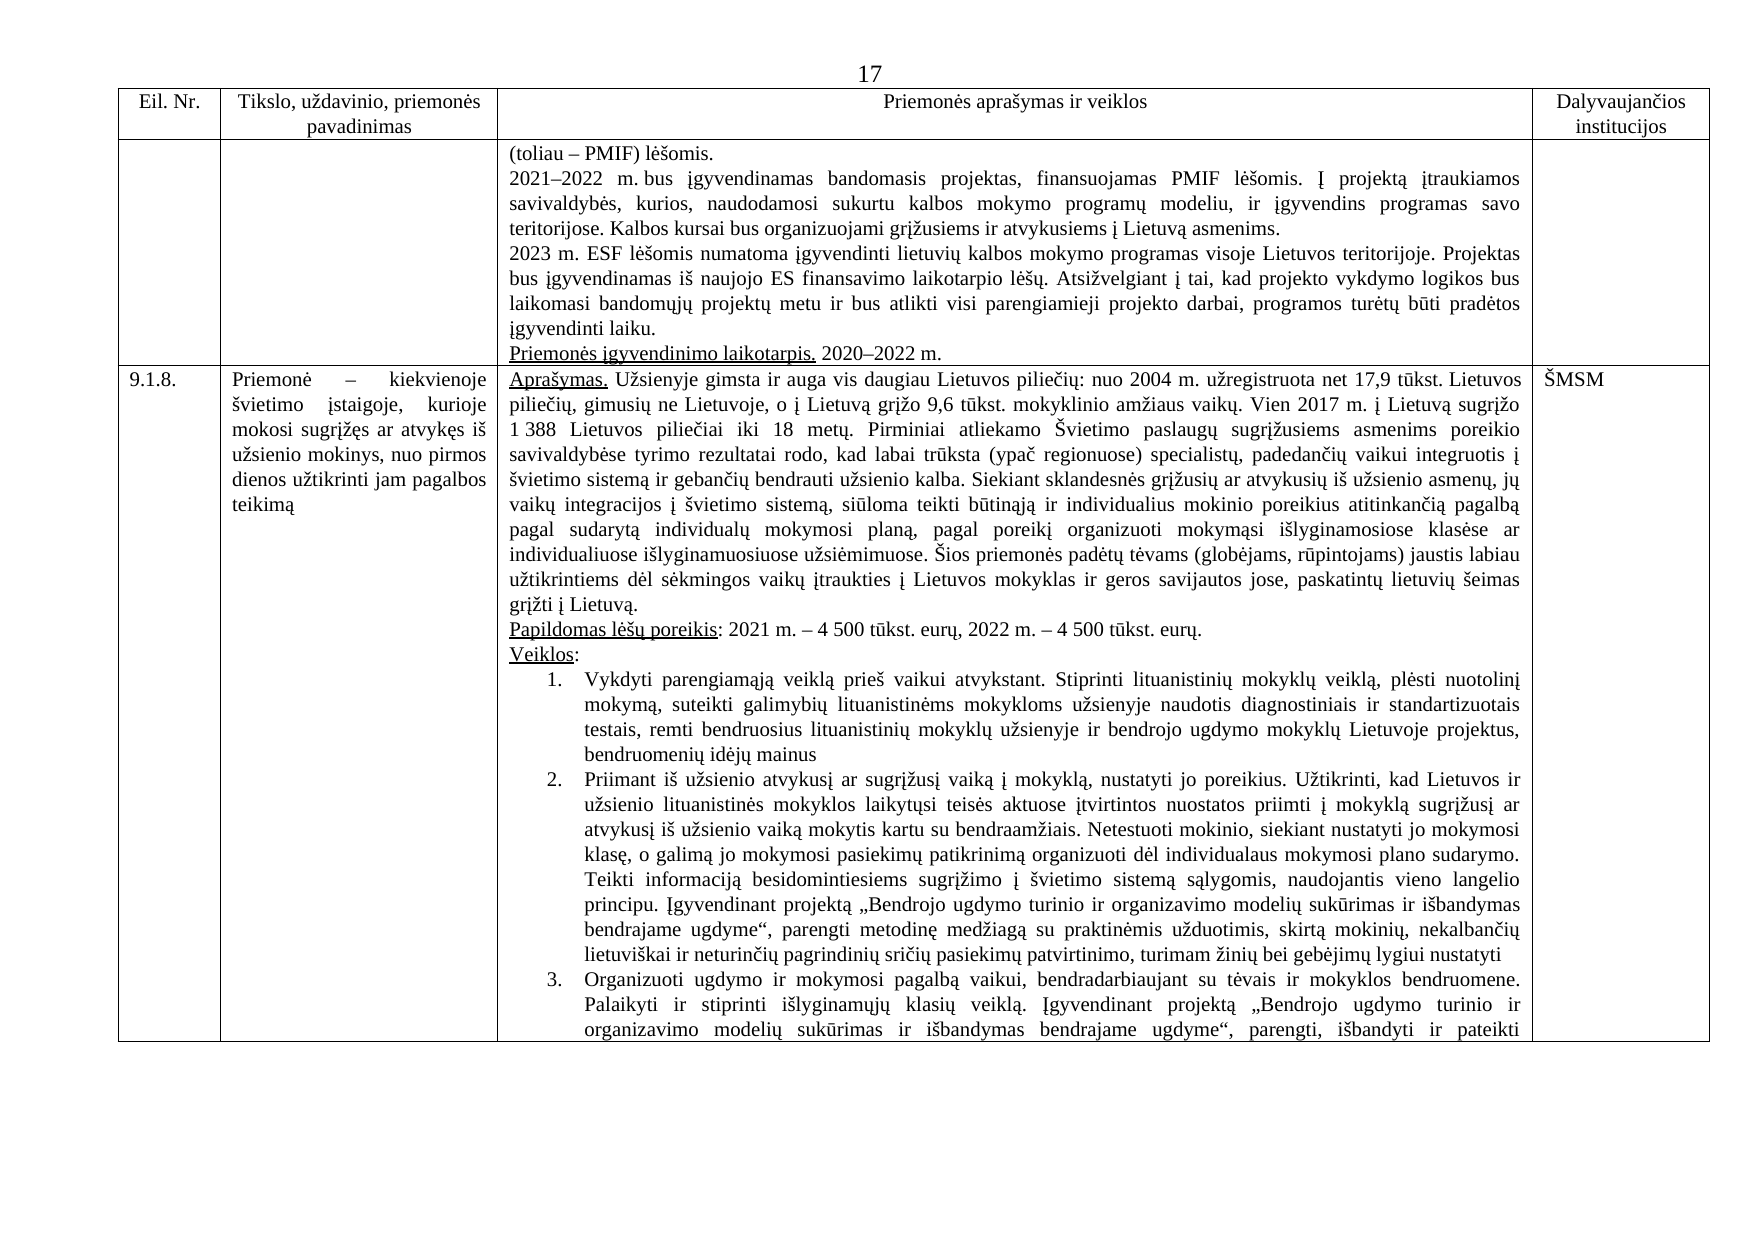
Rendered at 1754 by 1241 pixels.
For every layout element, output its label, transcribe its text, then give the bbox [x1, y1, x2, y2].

table_cell Priemonė – kiekvienoje švietimo įstaigoje, kurioje mokosi sugrįžęs ar atvykęs iš užsienio mokinys, nuo pirmos dienos užtikrinti jam pagalbos teikimą [221, 366, 497, 1041]
table_header Dalyvaujančios institucijos [1533, 89, 1709, 139]
table_header Tikslo, uždavinio, priemonės pavadinimas [221, 89, 497, 139]
table_cell 9.1.8. [119, 366, 220, 1041]
table_cell ŠMSM [1533, 366, 1709, 1041]
table_cell [1533, 140, 1709, 365]
table_cell Aprašymas. Užsienyje gimsta ir auga vis daugiau Lietuvos piliečių: nuo 2004 m. užregistruota net 17,9 tūkst. Lietuvos piliečių, gimusių ne Lietuvoje, o į Lietuvą grįžo 9,6 tūkst. mokyklinio amžiaus vaikų. Vien 2017 m. į Lietuvą sugrįžo 1 388 Lietuvos piliečiai iki 18 metų. Pirminiai atliekamo Švietimo paslaugų sugrįžusiems asmenims poreikio savivaldybėse tyrimo rezultatai rodo, kad labai trūksta (ypač regionuose) specialistų, padedančių vaikui integruotis į švietimo sistemą ir gebančių bendrauti užsienio kalba. Siekiant sklandesnės grįžusių ar atvykusių iš užsienio asmenų, jų vaikų integracijos į švietimo sistemą, siūloma teikti būtinąją ir individualius mokinio poreikius atitinkančią pagalbą pagal sudarytą individualų mokymosi planą, pagal poreikį organizuoti mokymąsi išlyginamosiose klasėse ar individualiuose išlyginamuosiuose užsiėmimuose. Šios priemonės padėtų tėvams (globėjams, rūpintojams) jaustis labiau užtikrintiems dėl sėkmingos vaikų įtraukties į Lietuvos mokyklas ir geros savijautos jose, paskatintų lietuvių šeimas grįžti į Lietuvą. Papildomas lėšų poreikis: 2021 m. – 4 500 tūkst. eurų, 2022 m. – 4 500 tūkst. eurų. Veiklos: 1. Vykdyti parengiamąją veiklą prieš vaikui atvykstant. Stiprinti lituanistinių mokyklų veiklą, plėsti nuotolinį mokymą, suteikti galimybių lituanistinėms mokykloms užsienyje naudotis diagnostiniais ir standartizuotais testais, remti bendruosius lituanistinių mokyklų užsienyje ir bendrojo ugdymo mokyklų Lietuvoje projektus, bendruomenių idėjų mainus 2. Priimant iš užsienio atvykusį ar sugrįžusį vaiką į mokyklą, nustatyti jo poreikius. Užtikrinti, kad Lietuvos ir užsienio lituanistinės mokyklos laikytųsi teisės aktuose įtvirtintos nuostatos priimti į mokyklą sugrįžusį ar atvykusį iš užsienio vaiką mokytis kartu su bendraamžiais. Netestuoti mokinio, siekiant nustatyti jo mokymosi klasę, o galimą jo mokymosi pasiekimų patikrinimą organizuoti dėl individualaus mokymosi plano sudarymo. Teikti informaciją besidomintiesiems sugrįžimo į švietimo sistemą sąlygomis, naudojantis vieno langelio principu. Įgyvendinant projektą „Bendrojo ugdymo turinio ir organizavimo modelių sukūrimas ir išbandymas bendrajame ugdyme“, parengti metodinę medžiagą su praktinėmis užduotimis, skirtą mokinių, nekalbančių lietuviškai ir neturinčių pagrindinių sričių pasiekimų patvirtinimo, turimam žinių bei gebėjimų lygiui nustatyti 3. Organizuoti ugdymo ir mokymosi pagalbą vaikui, bendradarbiaujant su tėvais ir mokyklos bendruomene. Palaikyti ir stiprinti išlyginamųjų klasių veiklą. Įgyvendinant projektą „Bendrojo ugdymo turinio ir organizavimo modelių sukūrimas ir išbandymas bendrajame ugdyme“, parengti, išbandyti ir pateikti [498, 366, 1532, 1041]
table_cell [221, 140, 497, 365]
table_cell (toliau – PMIF) lėšomis. 2021–2022 m. bus įgyvendinamas bandomasis projektas, finansuojamas PMIF lėšomis. Į projektą įtraukiamos savivaldybės, kurios, naudodamosi sukurtu kalbos mokymo programų modeliu, ir įgyvendins programas savo teritorijose. Kalbos kursai bus organizuojami grįžusiems ir atvykusiems į Lietuvą asmenims. 2023 m. ESF lėšomis numatoma įgyvendinti lietuvių kalbos mokymo programas visoje Lietuvos teritorijoje. Projektas bus įgyvendinamas iš naujojo ES finansavimo laikotarpio lėšų. Atsižvelgiant į tai, kad projekto vykdymo logikos bus laikomasi bandomųjų projektų metu ir bus atlikti visi parengiamieji projekto darbai, programos turėtų būti pradėtos įgyvendinti laiku. Priemonės įgyvendinimo laikotarpis. 2020–2022 m. [498, 140, 1532, 365]
table_cell [119, 140, 220, 365]
table_header Priemonės aprašymas ir veiklos [498, 89, 1532, 139]
table_header Eil. Nr. [119, 89, 220, 139]
